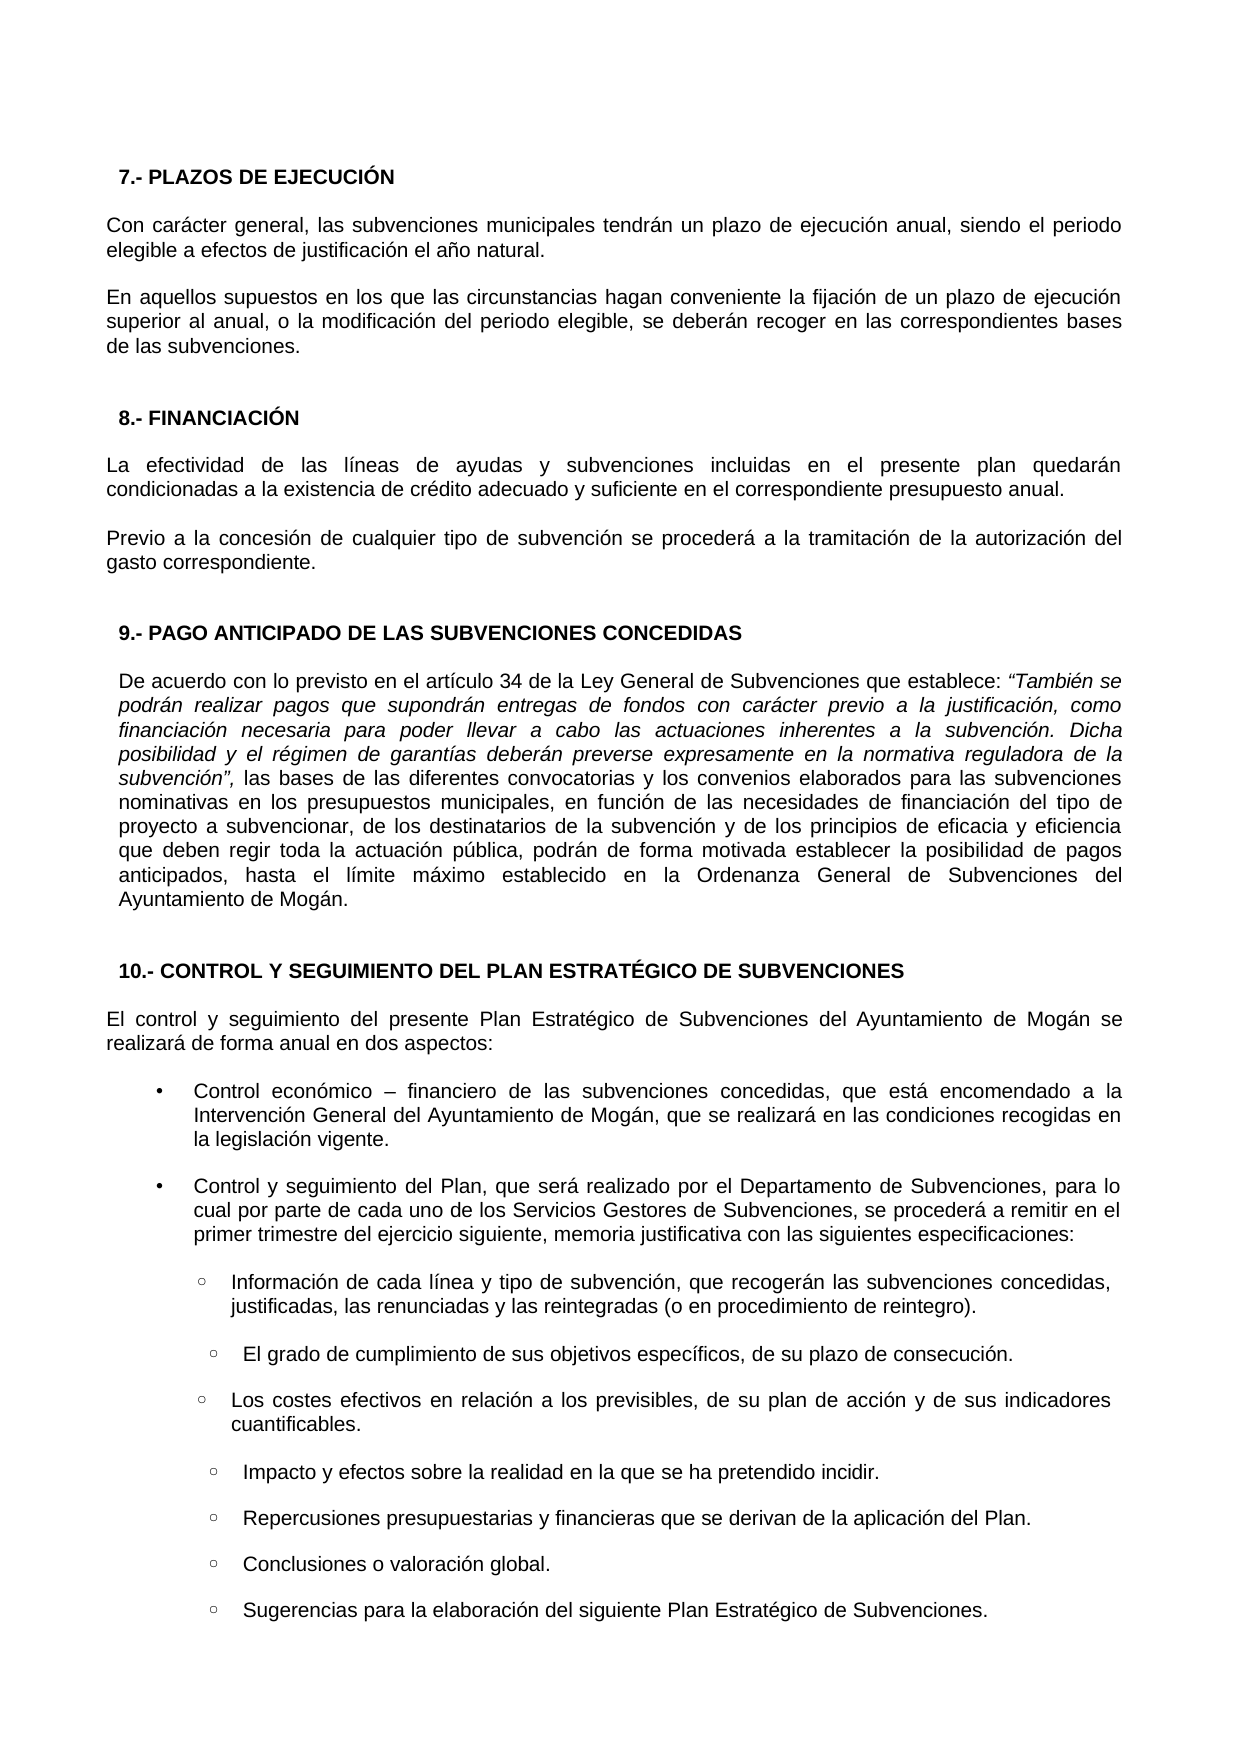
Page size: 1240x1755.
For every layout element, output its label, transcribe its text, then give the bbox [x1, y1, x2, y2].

subtitle 8.- FINANCIACIÓN [118, 405, 1133, 429]
subtitle 9.- PAGO ANTICIPADO DE LAS SUBVENCIONES CONCEDIDAS [118, 621, 1133, 645]
list El grado de cumplimiento de sus objetivos específicos, de su plazo de consecución. [205, 1342, 1133, 1366]
list Impacto y efectos sobre la realidad en la que se ha pretendido incidir. [205, 1460, 1133, 1484]
list Los costes efectivos en relación a los previsibles, de su plan de acción y de sus indicadores cuantificables. [193, 1388, 1122, 1436]
text Previo a la concesión de cualquier tipo de subvención se procederá a la tramitación de la autorización del gasto correspondiente. [106, 525, 1122, 573]
list Información de cada línea y tipo de subvención, que recogerán las subvenciones concedidas, justificadas, las renunciadas y las reintegradas (o en procedimiento de reintegro). [193, 1270, 1122, 1318]
list Control y seguimiento del Plan, que será realizado por el Departamento de Subvenciones, para lo cual por parte de cada uno de los Servicios Gestores de Subvenciones, se procederá a remitir en el primer trimestre del ejercicio siguiente, memoria justificativa con las siguientes especificaciones: [156, 1175, 1121, 1247]
subtitle 7.- PLAZOS DE EJECUCIÓN [118, 165, 1133, 189]
text En aquellos supuestos en los que las circunstancias hagan conveniente la fijación de un plazo de ejecución superior al anual, o la modificación del periodo elegible, se deberán recoger en las correspondientes bases de las subvenciones. [106, 285, 1122, 357]
list Repercusiones presupuestarias y financieras que se derivan de la aplicación del Plan. [205, 1506, 1133, 1530]
text El control y seguimiento del presente Plan Estratégico de Subvenciones del Ayuntamiento de Mogán se realizará de forma anual en dos aspectos: [106, 1006, 1122, 1054]
list Control económico – financiero de las subvenciones concedidas, que está encomendado a la Intervención General del Ayuntamiento de Mogán, que se realizará en las condiciones recogidas en la legislación vigente. [156, 1079, 1122, 1151]
text De acuerdo con lo previsto en el artículo 34 de la Ley General de Subvenciones que establece: “También se podrán realizar pagos que supondrán entregas de fondos con carácter previo a la justificación, como financiación necesaria para poder llevar a cabo las actuaciones inherentes a la subvención. Dicha posibilidad y el régimen de garantías deberán preverse expresamente en la normativa reguladora de la subvención”, las bases de las diferentes convocatorias y los convenios elaborados para las subvenciones nominativas en los presupuestos municipales, en función de las necesidades de financiación del tipo de proyecto a subvencionar, de los destinatarios de la subvención y de los principios de eficacia y eficiencia que deben regir toda la actuación pública, podrán de forma motivada establecer la posibilidad de pagos anticipados, hasta el límite máximo establecido en la Ordenanza General de Subvenciones del Ayuntamiento de Mogán. [118, 669, 1122, 911]
subtitle 10.- CONTROL Y SEGUIMIENTO DEL PLAN ESTRATÉGICO DE SUBVENCIONES [118, 959, 1133, 983]
text La efectividad de las líneas de ayudas y subvenciones incluidas en el presente plan quedarán condicionadas a la existencia de crédito adecuado y suficiente en el correspondiente presupuesto anual. [106, 453, 1121, 501]
list Sugerencias para la elaboración del siguiente Plan Estratégico de Subvenciones. [205, 1598, 1133, 1622]
list Conclusiones o valoración global. [205, 1552, 1133, 1576]
text Con carácter general, las subvenciones municipales tendrán un plazo de ejecución anual, siendo el periodo elegible a efectos de justificación el año natural. [106, 213, 1122, 261]
